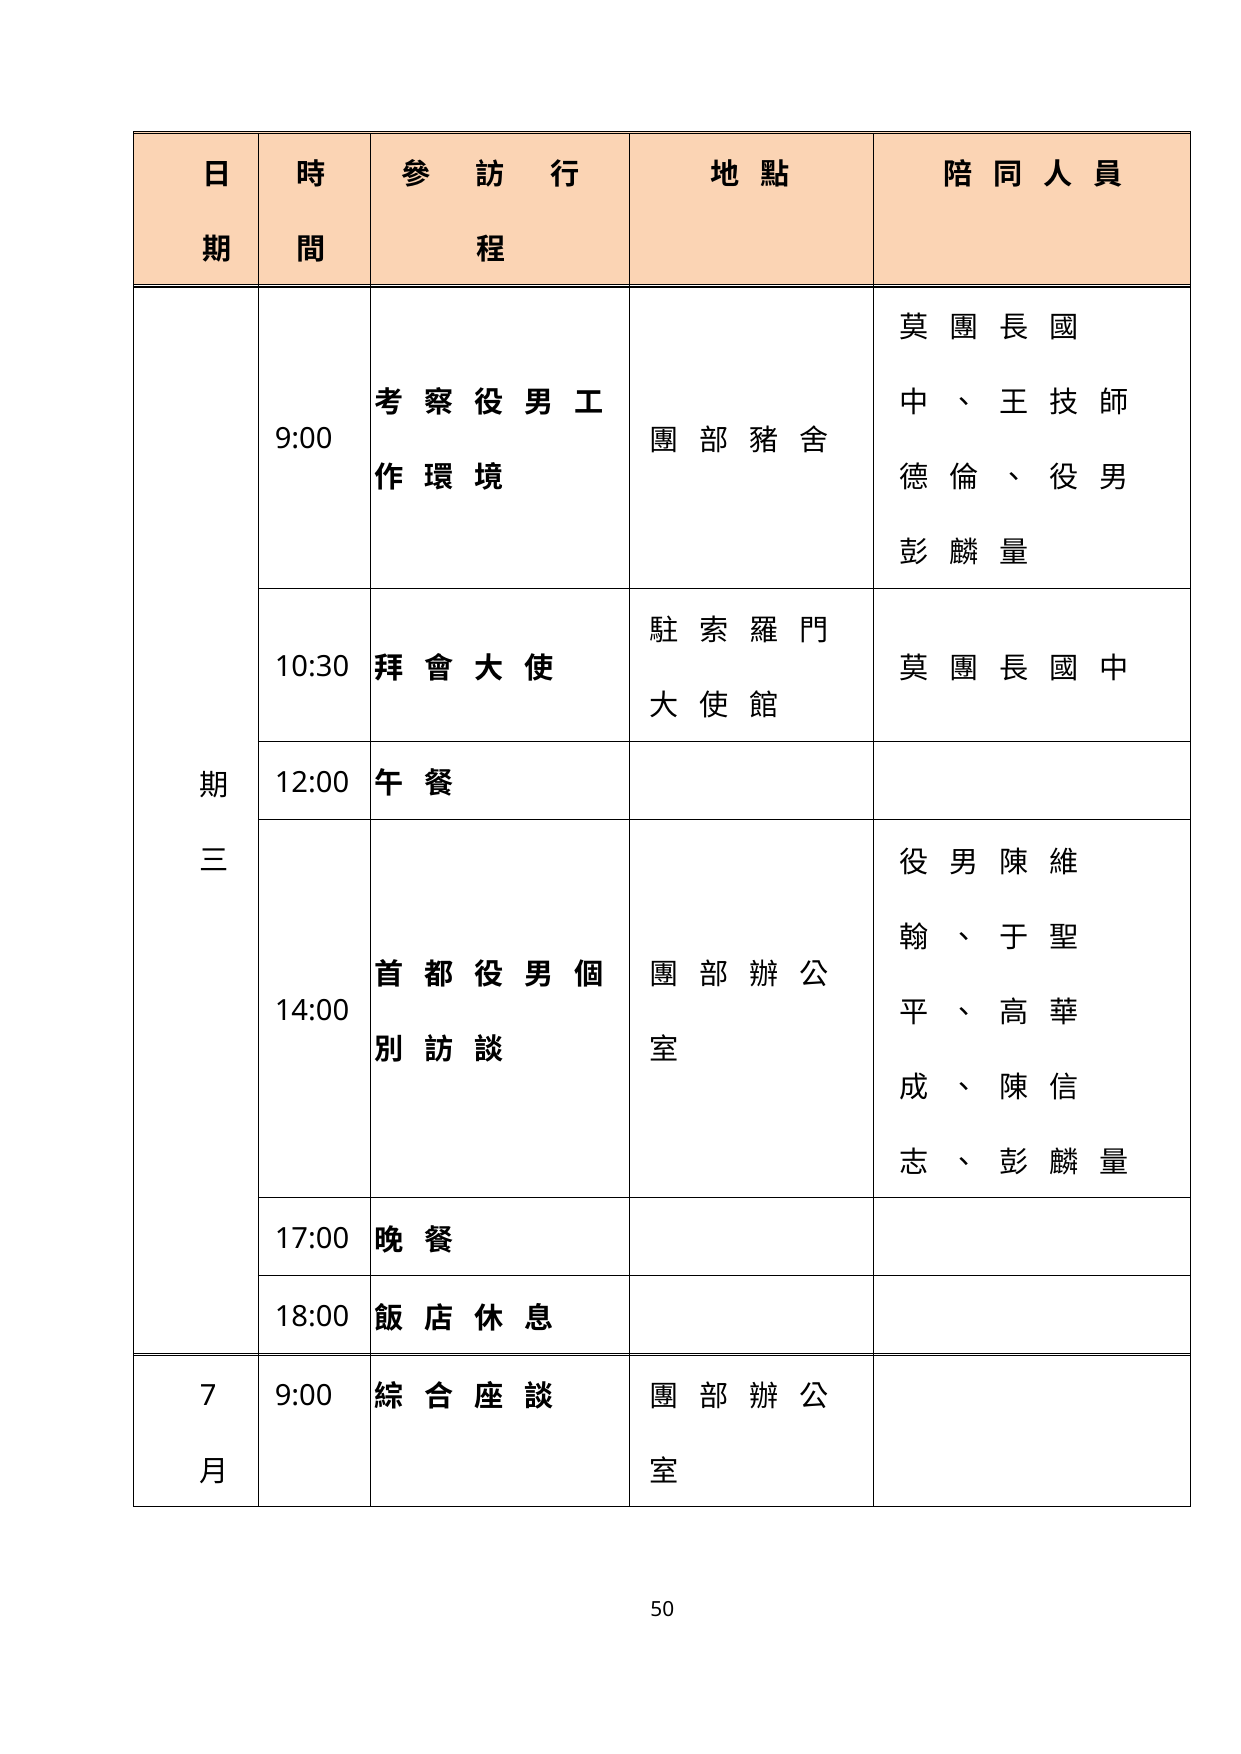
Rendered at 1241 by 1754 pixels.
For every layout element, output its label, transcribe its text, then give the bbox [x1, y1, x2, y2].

table_cell [630, 1198, 873, 1275]
table_header 時間 [259, 134, 370, 284]
table_header 陪同人員 [874, 134, 1190, 284]
table_cell 午餐 [371, 742, 629, 819]
table_cell 團部豬舍 [630, 288, 873, 587]
table_cell 期三 [134, 288, 258, 1353]
table_cell 10:30 [259, 589, 370, 741]
table_cell 拜會大使 [371, 589, 629, 741]
table_cell 9:00 [259, 1356, 370, 1506]
table_cell [874, 1356, 1190, 1506]
table_cell 役男陳維翰、于聖平、高華成、陳信志、彭麟量 [874, 820, 1190, 1197]
table_cell [874, 742, 1190, 819]
table_cell [874, 1198, 1190, 1275]
table_cell [630, 1276, 873, 1353]
table_cell 7月 [134, 1356, 258, 1506]
table_cell 飯店休息 [371, 1276, 629, 1353]
table_cell 考察役男工作環境 [371, 288, 629, 587]
table_cell 17:00 [259, 1198, 370, 1275]
table_header 日期 [134, 134, 258, 284]
table_cell 莫團長國中、王技師德倫、役男彭麟量 [874, 288, 1190, 587]
table_cell 12:00 [259, 742, 370, 819]
table_cell 駐索羅門大使館 [630, 589, 873, 741]
table_cell 首都役男個別訪談 [371, 820, 629, 1197]
table_cell 18:00 [259, 1276, 370, 1353]
table_header 參 訪 行 程 [371, 134, 629, 284]
table_cell 莫團長國中 [874, 589, 1190, 741]
table_header 地點 [630, 134, 873, 284]
table_cell 綜合座談 [371, 1356, 629, 1506]
table_cell 9:00 [259, 288, 370, 587]
table_cell [874, 1276, 1190, 1353]
table_cell 晚餐 [371, 1198, 629, 1275]
table_cell 團部辦公室 [630, 1356, 873, 1506]
table_cell 14:00 [259, 820, 370, 1197]
table_cell 團部辦公室 [630, 820, 873, 1197]
table_cell [630, 742, 873, 819]
